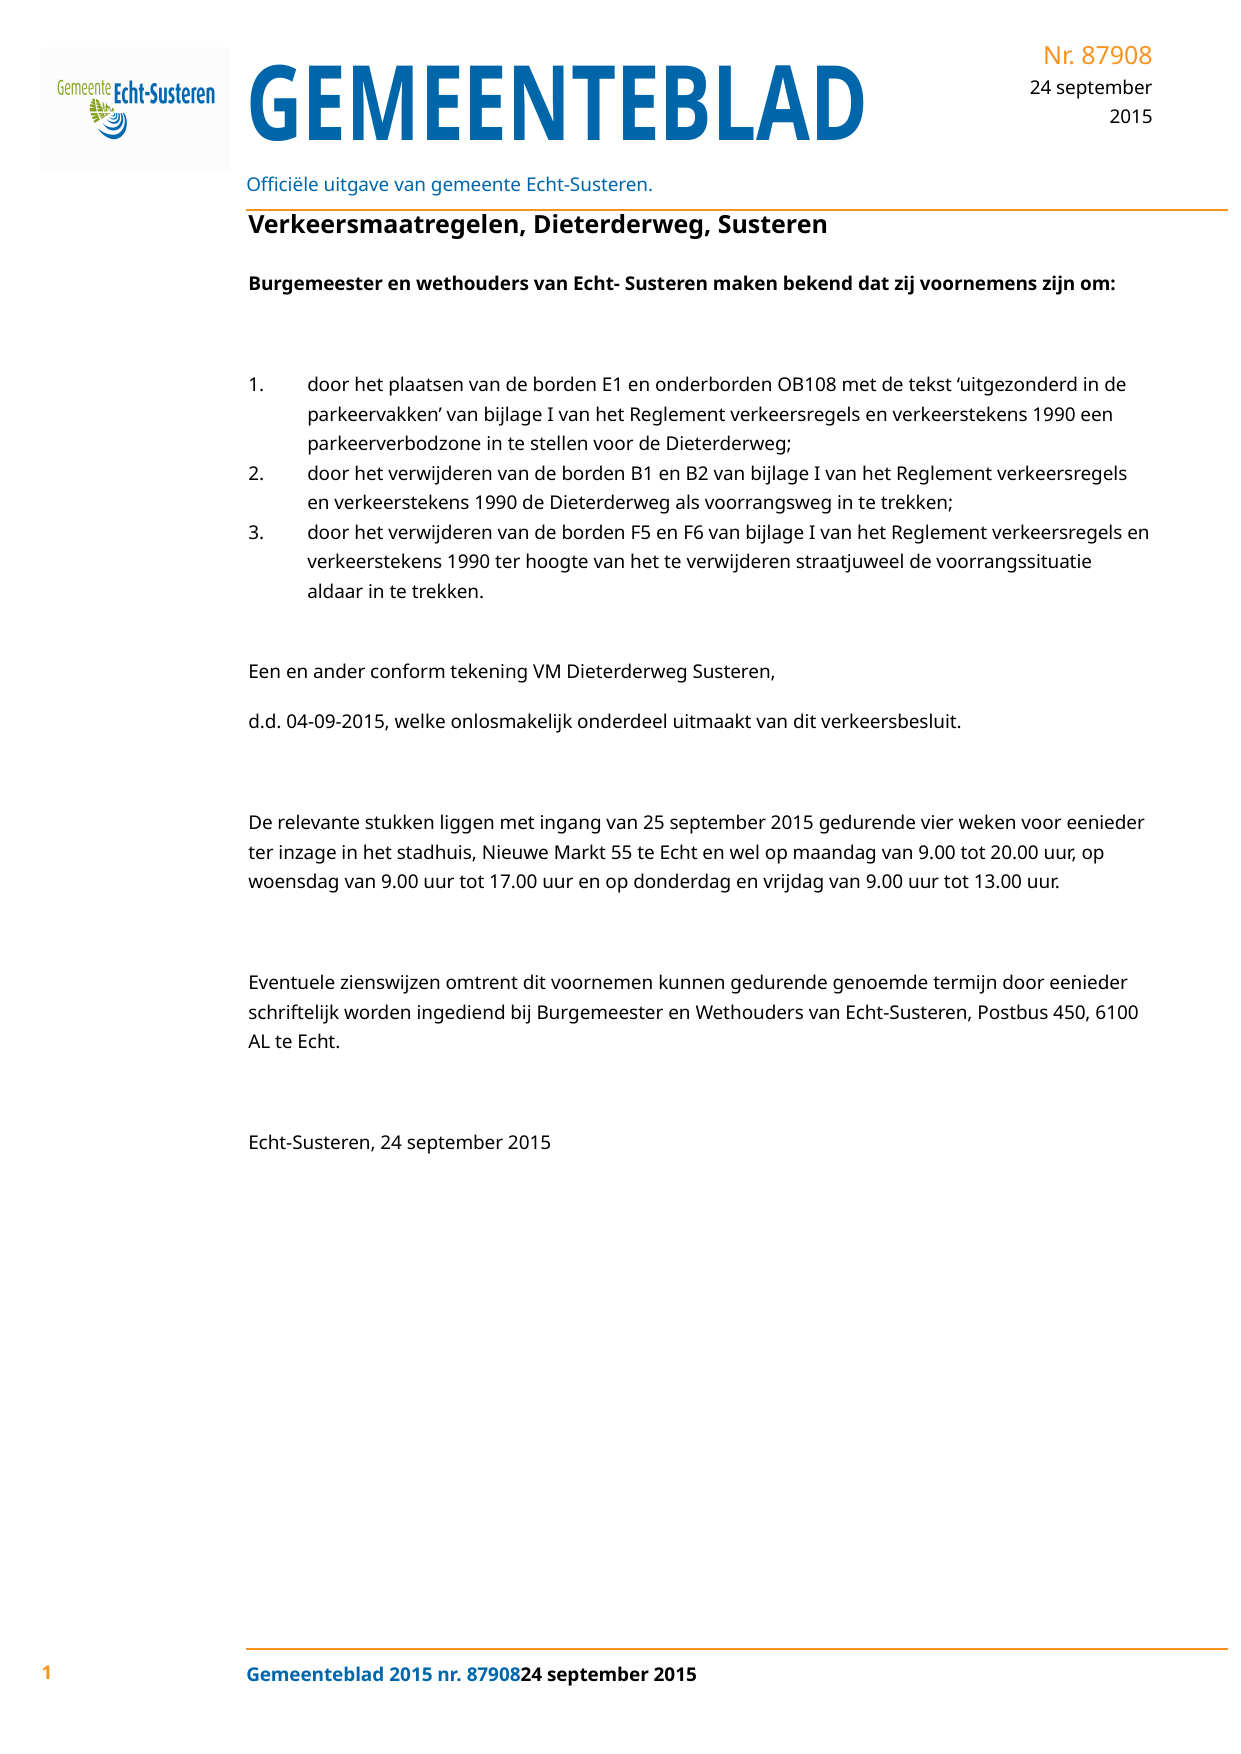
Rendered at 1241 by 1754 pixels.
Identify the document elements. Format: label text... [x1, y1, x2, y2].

text Verkeersmaatregelen, Dieterderweg, Susteren [248, 211, 1152, 241]
text Eventuele zienswijzen omtrent dit voornemen kunnen gedurende genoemde termijn door eenieder schriftelijk worden ingediend bij Burgemeester en Wethouders van Echt-Susteren, Postbus 450, 6100 AL te Echt. [248, 969, 1152, 1054]
text Een en ander conform tekening VM Dieterderweg Susteren, [248, 658, 1152, 684]
text d.d. 04-09-2015, welke onlosmakelijk onderdeel uitmaakt van dit verkeersbesluit. [248, 709, 1152, 734]
text Burgemeester en wethouders van Echt- Susteren maken bekend dat zij voornemens zijn om: [248, 270, 1152, 296]
list door het verwijderen van de borden B1 en B2 van bijlage I van het Reglement verkeersregels en verkeerstekens 1990 de Dieterderweg als voorrangsweg in te trekken; [248, 460, 1152, 515]
list door het verwijderen van de borden F5 en F6 van bijlage I van het Reglement verkeersregels en verkeerstekens 1990 ter hoogte van het te verwijderen straatjuweel de voorrangssituatie aldaar in te trekken. [248, 519, 1152, 604]
text Echt-Susteren, 24 september 2015 [248, 1129, 1152, 1155]
text De relevante stukken liggen met ingang van 25 september 2015 gedurende vier weken voor eenieder ter inzage in het stadhuis, Nieuwe Markt 55 te Echt en wel op maandag van 9.00 tot 20.00 uur, op woensdag van 9.00 uur tot 17.00 uur en op donderdag en vrijdag van 9.00 uur tot 13.00 uur. [248, 809, 1152, 894]
list door het plaatsen van de borden E1 en onderborden OB108 met de tekst ‘uitgezonderd in de parkeervakken’ van bijlage I van het Reglement verkeersregels en verkeerstekens 1990 een parkeerverbodzone in te stellen voor de Dieterderweg; [248, 371, 1152, 456]
picture [41, 47, 231, 172]
